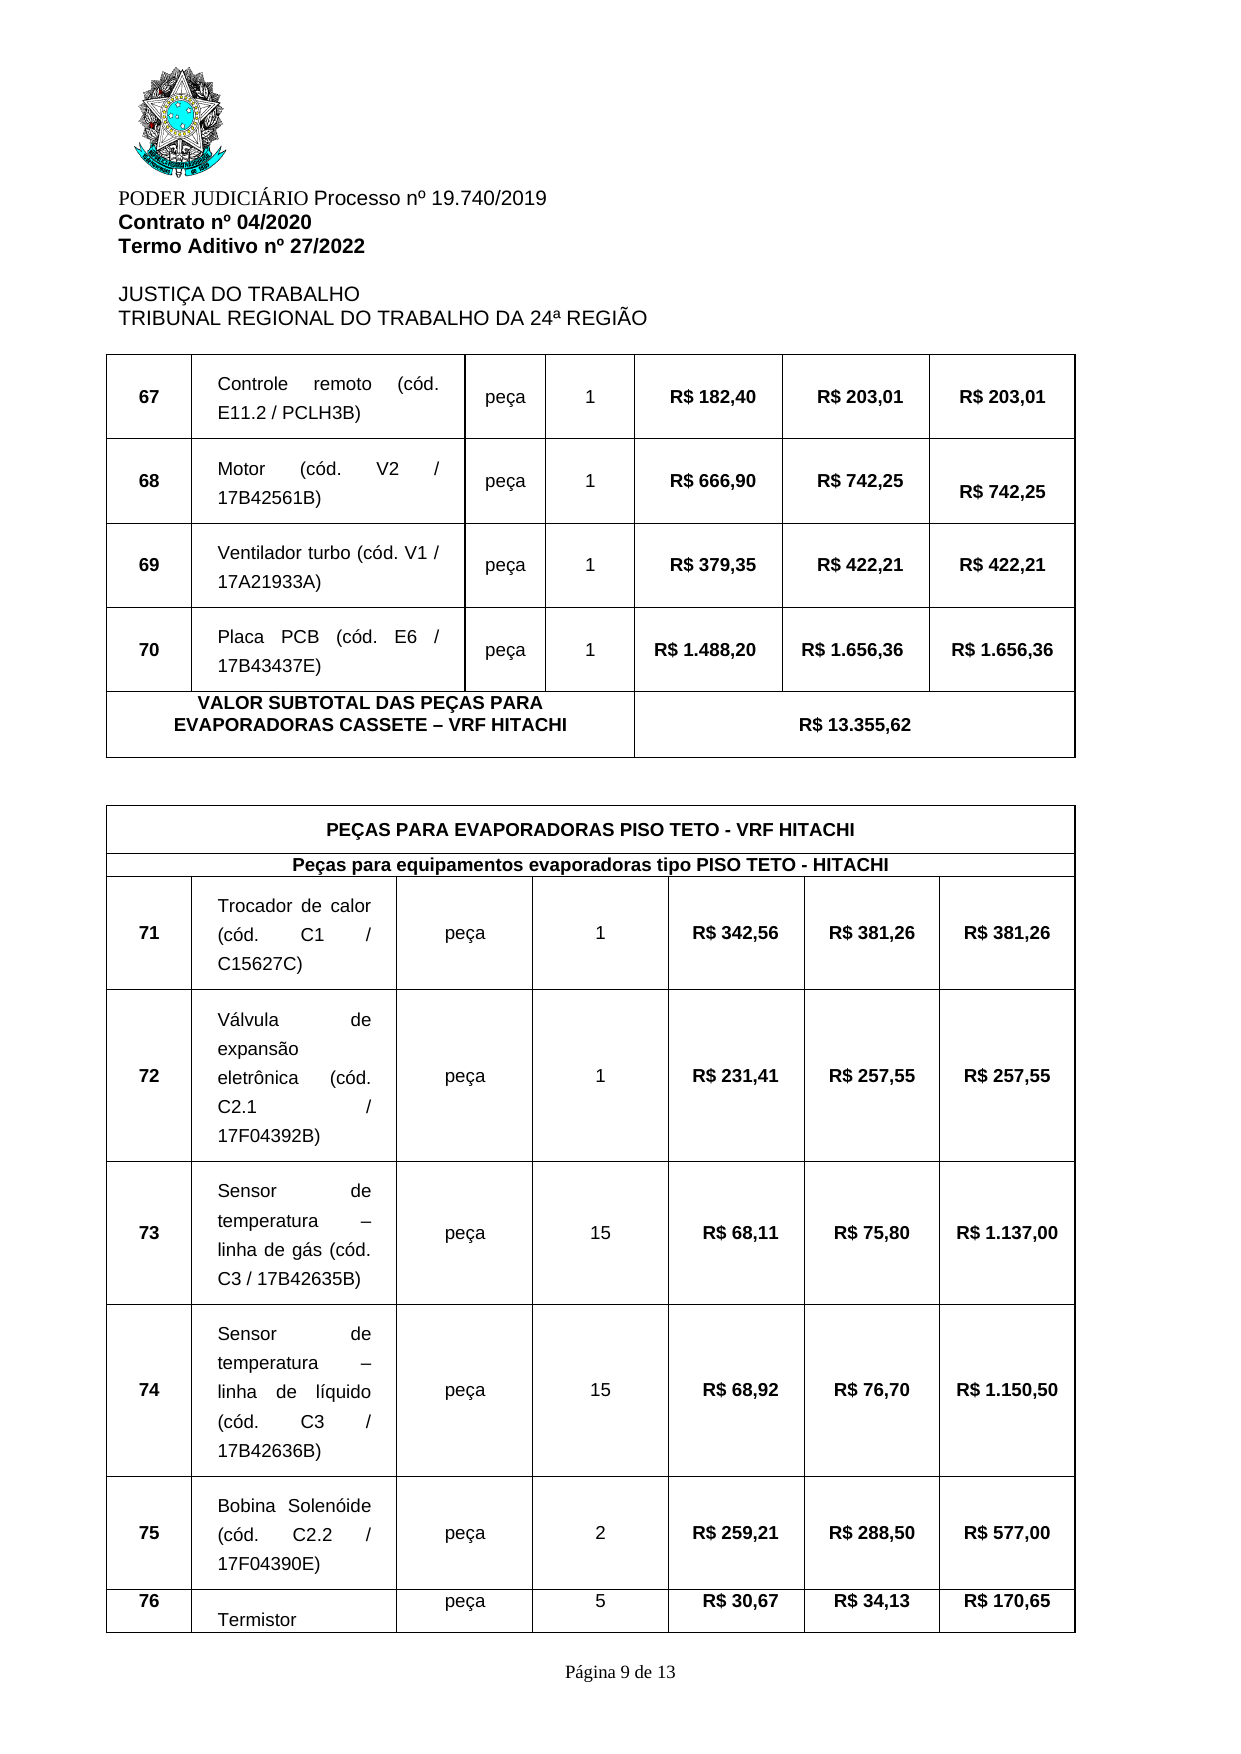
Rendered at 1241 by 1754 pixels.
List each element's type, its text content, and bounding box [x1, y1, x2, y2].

table_cell R$ 381,26 [940, 877, 1074, 989]
table_cell PEÇAS PARA EVAPORADORAS PISO TETO - VRF HITACHI [107, 806, 1074, 853]
table_cell R$ 75,80 [805, 1162, 939, 1304]
table_cell R$ 182,40 [635, 355, 782, 438]
table_cell Placa PCB (cód. E6 / 17B43437E) [192, 608, 464, 691]
table_cell R$ 1.656,36 [930, 608, 1074, 691]
table_cell R$ 259,21 [669, 1477, 804, 1589]
table_cell peça [466, 524, 545, 607]
table_cell R$ 257,55 [805, 990, 939, 1161]
table_cell 1 [533, 877, 668, 989]
table_cell 15 [533, 1305, 668, 1476]
table_cell 67 [107, 355, 191, 438]
table_cell R$ 342,56 [669, 877, 804, 989]
table_cell R$ 422,21 [783, 524, 929, 607]
table_cell R$ 68,92 [669, 1305, 804, 1476]
table_cell peça [397, 1162, 532, 1304]
table_cell 70 [107, 608, 191, 691]
table_cell R$ 288,50 [805, 1477, 939, 1589]
table_cell 15 [533, 1162, 668, 1304]
table_cell 68 [107, 439, 191, 522]
table_cell peça [466, 439, 545, 522]
table_cell 72 [107, 990, 191, 1161]
table_cell Válvula de expansão eletrônica (cód. C2.1 / 17F04392B) [192, 990, 396, 1161]
table_cell 74 [107, 1305, 191, 1476]
table_cell R$ 577,00 [940, 1477, 1074, 1589]
table_cell R$ 1.137,00 [940, 1162, 1074, 1304]
table_cell peça [397, 1305, 532, 1476]
table_cell R$ 76,70 [805, 1305, 939, 1476]
table_cell 1 [546, 355, 634, 438]
table_cell Trocador de calor (cód. C1 / C15627C) [192, 877, 396, 989]
table_cell 73 [107, 1162, 191, 1304]
table_cell R$ 1.488,20 [635, 608, 782, 691]
table_cell Sensor de temperatura – linha de gás (cód. C3 / 17B42635B) [192, 1162, 396, 1304]
table_cell 75 [107, 1477, 191, 1589]
table_cell 2 [533, 1477, 668, 1589]
table_cell R$ 13.355,62 [635, 692, 1074, 757]
table_cell R$ 666,90 [635, 439, 782, 522]
table_cell peça [466, 608, 545, 691]
table_cell 1 [546, 524, 634, 607]
table_cell 69 [107, 524, 191, 607]
table_cell R$ 30,67 [669, 1590, 804, 1632]
table_cell Bobina Solenóide (cód. C2.2 / 17F04390E) [192, 1477, 396, 1589]
table_cell Controle remoto (cód. E11.2 / PCLH3B) [192, 355, 464, 438]
table_cell peça [397, 877, 532, 989]
table_cell 1 [533, 990, 668, 1161]
table_cell R$ 170,65 [940, 1590, 1074, 1632]
table_cell R$ 257,55 [940, 990, 1074, 1161]
picture [133, 66, 228, 178]
table_cell [106, 758, 1075, 805]
table_cell 71 [107, 877, 191, 989]
table_cell peça [466, 355, 545, 438]
table_cell Motor (cód. V2 / 17B42561B) [192, 439, 464, 522]
table_cell Sensor de temperatura – linha de líquido (cód. C3 / 17B42636B) [192, 1305, 396, 1476]
table_cell R$ 381,26 [805, 877, 939, 989]
table_cell 1 [546, 439, 634, 522]
table_cell peça [397, 990, 532, 1161]
table_cell R$ 742,25 [783, 439, 929, 522]
table_cell 5 [533, 1590, 668, 1632]
table_cell 1 [546, 608, 634, 691]
table_cell R$ 379,35 [635, 524, 782, 607]
table_cell 76 [107, 1590, 191, 1632]
table_cell R$ 68,11 [669, 1162, 804, 1304]
table_cell R$ 1.150,50 [940, 1305, 1074, 1476]
table_cell R$ 203,01 [930, 355, 1074, 438]
table_cell R$ 742,25 [930, 439, 1074, 522]
table_cell R$ 231,41 [669, 990, 804, 1161]
table_cell peça [397, 1590, 532, 1632]
table_cell Peças para equipamentos evaporadoras tipo PISO TETO - HITACHI [107, 854, 1074, 876]
table_cell Termistor [192, 1590, 396, 1632]
table_cell R$ 1.656,36 [783, 608, 929, 691]
table_cell R$ 34,13 [805, 1590, 939, 1632]
table_cell R$ 203,01 [783, 355, 929, 438]
table_cell peça [397, 1477, 532, 1589]
table_cell Ventilador turbo (cód. V1 / 17A21933A) [192, 524, 464, 607]
table_cell R$ 422,21 [930, 524, 1074, 607]
table_cell VALOR SUBTOTAL DAS PEÇAS PARA EVAPORADORAS CASSETE – VRF HITACHI [107, 692, 634, 757]
